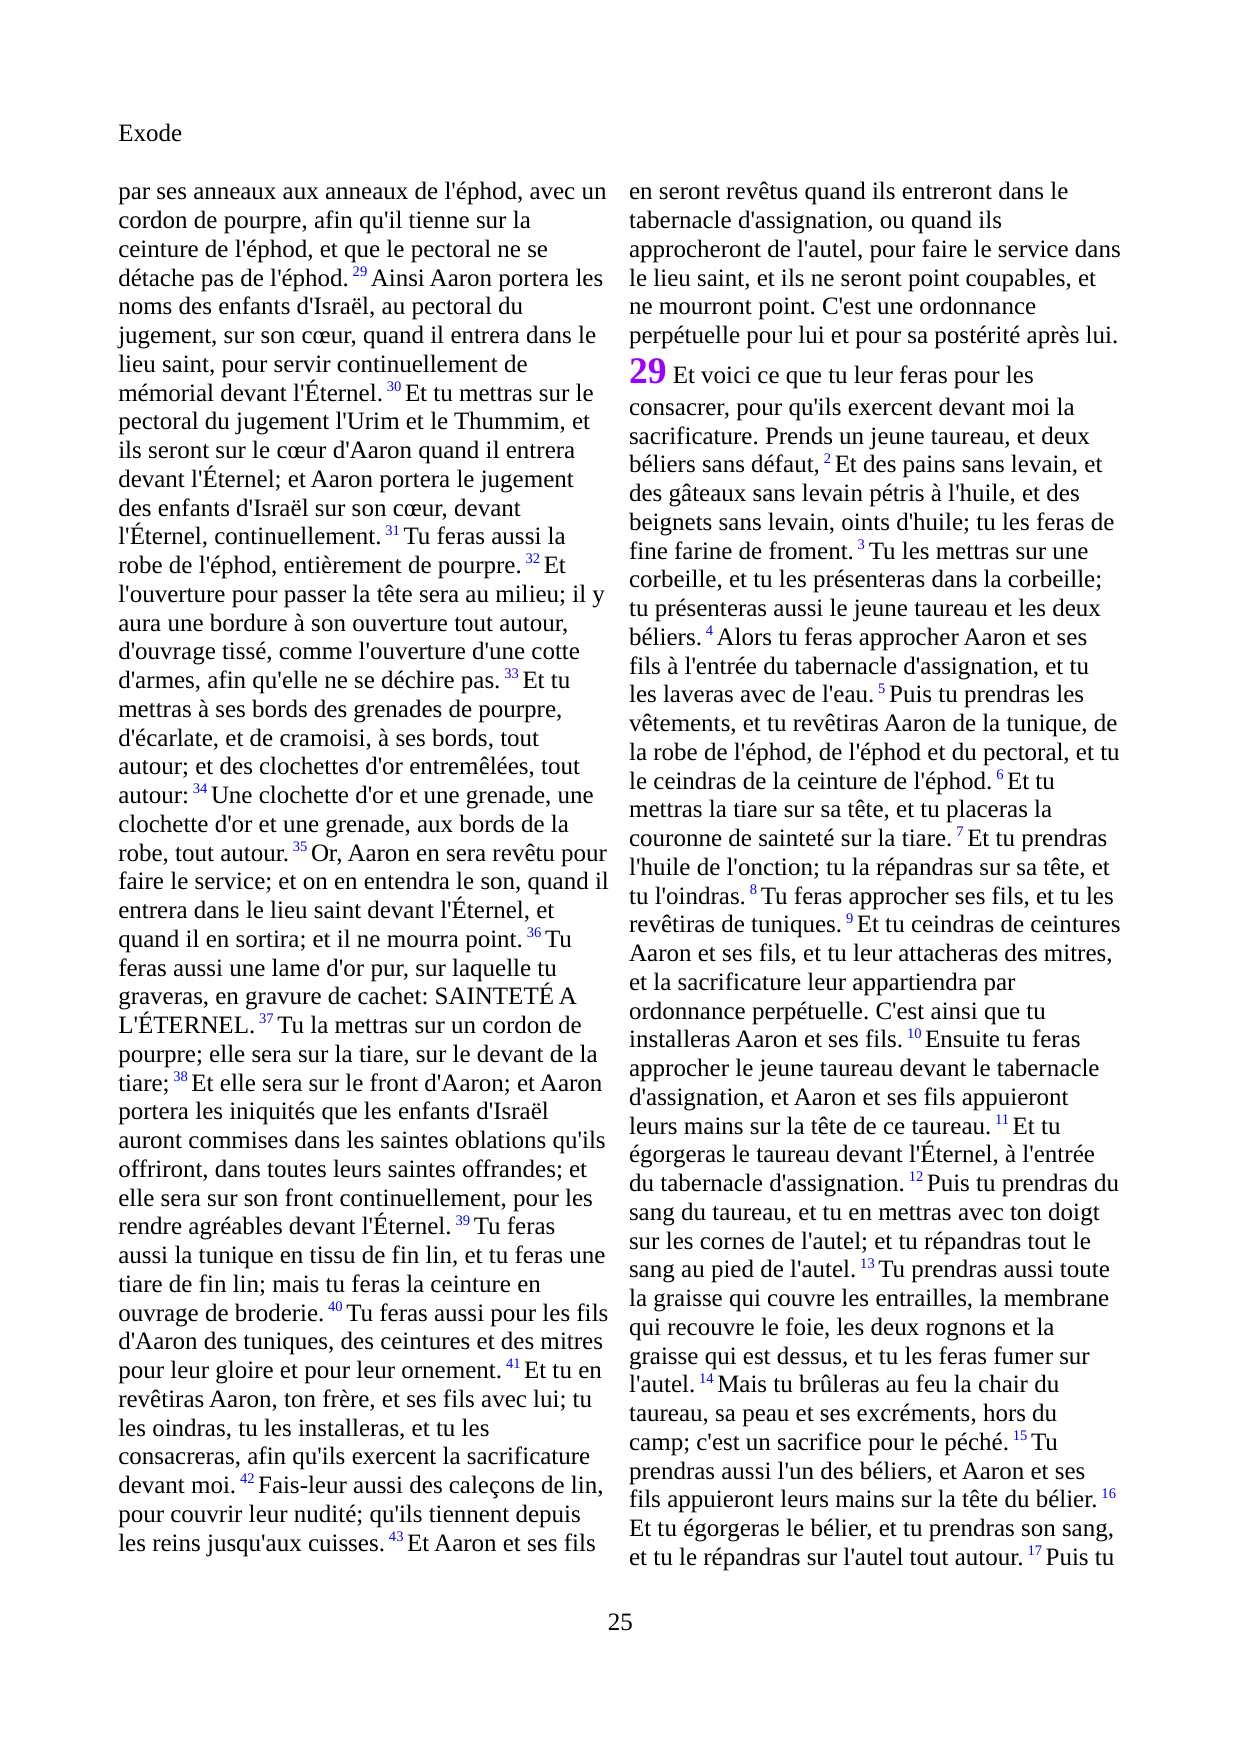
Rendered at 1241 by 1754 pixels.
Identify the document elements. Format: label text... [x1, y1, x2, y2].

text 29 Et voici ce que tu leur feras pour les consacrer, pour qu'ils exercent devant moi la sacrificature. Prends un jeune taureau, et deux béliers sans défaut, 2 Et des pains sans levain, et des gâteaux sans levain pétris à l'huile, et des beignets sans levain, oints d'huile; tu les feras de fine farine de froment. 3 Tu les mettras sur une corbeille, et tu les présenteras dans la corbeille; tu présenteras aussi le jeune taureau et les deux béliers. 4 Alors tu feras approcher Aaron et ses fils à l'entrée du tabernacle d'assignation, et tu les laveras avec de l'eau. 5 Puis tu prendras les vêtements, et tu revêtiras Aaron de la tunique, de la robe de l'éphod, de l'éphod et du pectoral, et tu le ceindras de la ceinture de l'éphod. 6 Et tu mettras la tiare sur sa tête, et tu placeras la couronne de sainteté sur la tiare. 7 Et tu prendras l'huile de l'onction; tu la répandras sur sa tête, et tu l'oindras. 8 Tu feras approcher ses fils, et tu les revêtiras de tuniques. 9 Et tu ceindras de ceintures Aaron et ses fils, et tu leur attacheras des mitres, et la sacrificature leur appartiendra par ordonnance perpétuelle. C'est ainsi que tu installeras Aaron et ses fils. 10 Ensuite tu feras approcher le jeune taureau devant le tabernacle d'assignation, et Aaron et ses fils appuieront leurs mains sur la tête de ce taureau. 11 Et tu égorgeras le taureau devant l'Éternel, à l'entrée du tabernacle d'assignation. 12 Puis tu prendras du sang du taureau, et tu en mettras avec ton doigt sur les cornes de l'autel; et tu répandras tout le sang au pied de l'autel. 13 Tu prendras aussi toute la graisse qui couvre les entrailles, la membrane qui recouvre le foie, les deux rognons et la graisse qui est dessus, et tu les feras fumer sur l'autel. 14 Mais tu brûleras au feu la chair du taureau, sa peau et ses excréments, hors du camp; c'est un sacrifice pour le péché. 15 Tu prendras aussi l'un des béliers, et Aaron et ses fils appuieront leurs mains sur la tête du bélier. 16 Et tu égorgeras le bélier, et tu prendras son sang, et tu le répandras sur l'autel tout autour. 17 Puis tu [629, 349, 1122, 1571]
text en seront revêtus quand ils entreront dans le tabernacle d'assignation, ou quand ils approcheront de l'autel, pour faire le service dans le lieu saint, et ils ne seront point coupables, et ne mourront point. C'est une ordonnance perpétuelle pour lui et pour sa postérité après lui. [629, 176, 1122, 349]
text par ses anneaux aux anneaux de l'éphod, avec un cordon de pourpre, afin qu'il tienne sur la ceinture de l'éphod, et que le pectoral ne se détache pas de l'éphod. 29 Ainsi Aaron portera les noms des enfants d'Israël, au pectoral du jugement, sur son cœur, quand il entrera dans le lieu saint, pour servir continuellement de mémorial devant l'Éternel. 30 Et tu mettras sur le pectoral du jugement l'Urim et le Thummim, et ils seront sur le cœur d'Aaron quand il entrera devant l'Éternel; et Aaron portera le jugement des enfants d'Israël sur son cœur, devant l'Éternel, continuellement. 31 Tu feras aussi la robe de l'éphod, entièrement de pourpre. 32 Et l'ouverture pour passer la tête sera au milieu; il y aura une bordure à son ouverture tout autour, d'ouvrage tissé, comme l'ouverture d'une cotte d'armes, afin qu'elle ne se déchire pas. 33 Et tu mettras à ses bords des grenades de pourpre, d'écarlate, et de cramoisi, à ses bords, tout autour; et des clochettes d'or entremêlées, tout autour: 34 Une clochette d'or et une grenade, une clochette d'or et une grenade, aux bords de la robe, tout autour. 35 Or, Aaron en sera revêtu pour faire le service; et on en entendra le son, quand il entrera dans le lieu saint devant l'Éternel, et quand il en sortira; et il ne mourra point. 36 Tu feras aussi une lame d'or pur, sur laquelle tu graveras, en gravure de cachet: SAINTETÉ A L'ÉTERNEL. 37 Tu la mettras sur un cordon de pourpre; elle sera sur la tiare, sur le devant de la tiare; 38 Et elle sera sur le front d'Aaron; et Aaron portera les iniquités que les enfants d'Israël auront commises dans les saintes oblations qu'ils offriront, dans toutes leurs saintes offrandes; et elle sera sur son front continuellement, pour les rendre agréables devant l'Éternel. 39 Tu feras aussi la tunique en tissu de fin lin, et tu feras une tiare de fin lin; mais tu feras la ceinture en ouvrage de broderie. 40 Tu feras aussi pour les fils d'Aaron des tuniques, des ceintures et des mitres pour leur gloire et pour leur ornement. 41 Et tu en revêtiras Aaron, ton frère, et ses fils avec lui; tu les oindras, tu les installeras, et tu les consacreras, afin qu'ils exercent la sacrificature devant moi. 42 Fais-leur aussi des caleçons de lin, pour couvrir leur nudité; qu'ils tiennent depuis les reins jusqu'aux cuisses. 43 Et Aaron et ses fils [118, 176, 611, 1556]
